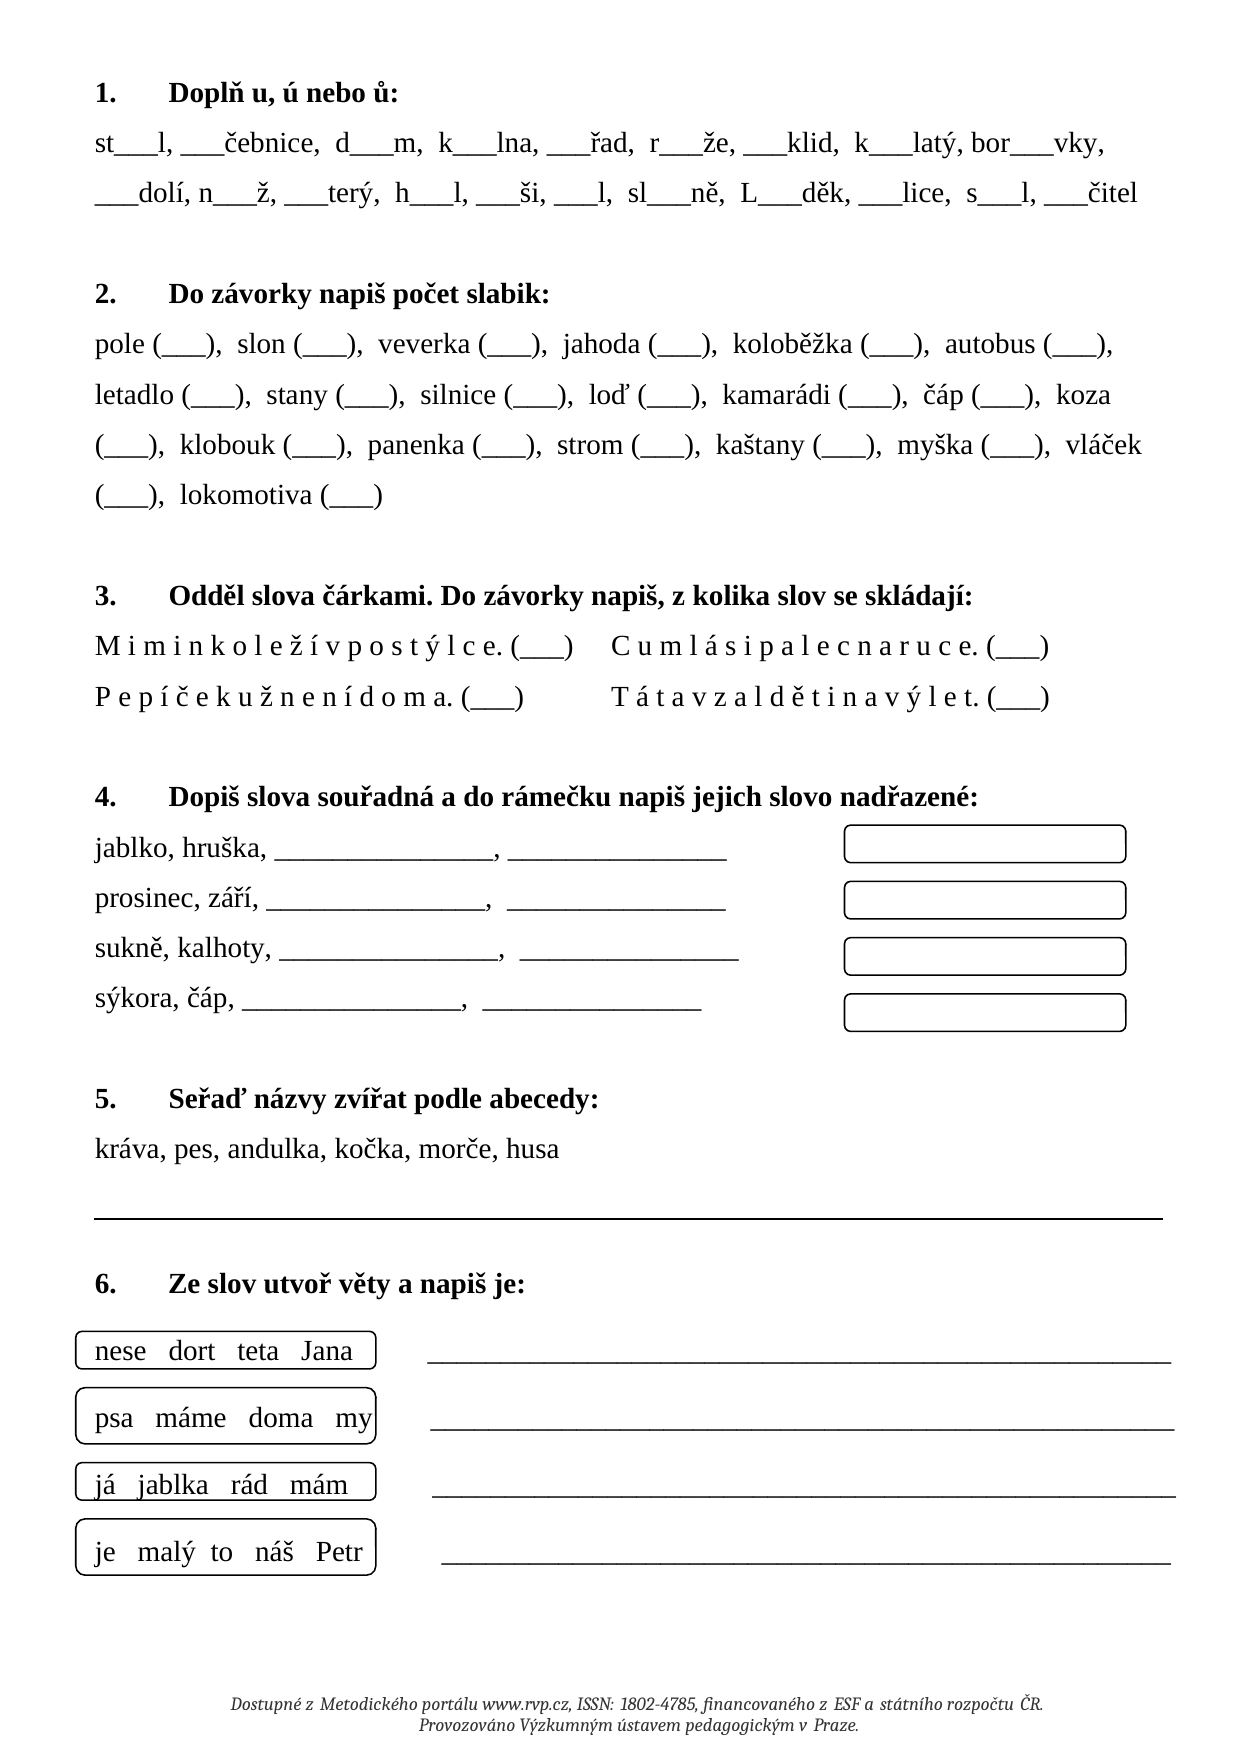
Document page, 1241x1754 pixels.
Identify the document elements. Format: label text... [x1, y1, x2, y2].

text 2. Do závorky napiš počet slabik: [94, 276, 1181, 310]
text jablko, hruška, _______________, _______________ [94, 830, 846, 863]
text sukně, kalhoty, _______________, _______________ [94, 930, 1181, 964]
text prosinec, září, _______________, _______________ [94, 880, 849, 913]
text 1. Doplň u, ú nebo ů: [94, 75, 1181, 108]
text M i m i n k o l e ž í v p o s t ý l c e. (___) C u m l á s i p a l e c n a r u c e. (___) [94, 628, 1181, 662]
text ___________________________________________________ [376, 1333, 1181, 1366]
text P e p í č e k u ž n e n í d o m a. (___) T á t a v z a l d ě t i n a v ý l e t. (___) [94, 679, 1181, 712]
text [1122, 880, 1181, 913]
text psa máme doma my [94, 1400, 375, 1433]
text já jablka rád mám [94, 1467, 375, 1499]
text nese dort teta Jana [94, 1333, 375, 1366]
text pole (___), slon (___), veverka (___), jahoda (___), koloběžka (___), autobus (___), letadlo (___), stany (___), silnice (___), loď (___), kamarádi (___), čáp (___), koza (___), klobouk (___), panenka (___), strom (___), kaštany (___), myška (___), vláček (___), lokomotiva (___) [94, 327, 1181, 511]
text [1124, 830, 1181, 863]
list Ze slov utvoř věty a napiš je: [94, 1266, 1181, 1299]
text ___________________________________________________ [377, 1400, 1181, 1433]
text kráva, pes, andulka, kočka, morče, husa [94, 1132, 1181, 1165]
text __________________________________________________ [377, 1534, 1181, 1568]
text ___________________________________________________ [374, 1467, 1181, 1501]
text st___l, ___čebnice, d___m, k___lna, ___řad, r___že, ___klid, k___latý, bor___vky, ___dolí, n___ž, ___terý, h___l, ___ši, ___l, sl___ně, L___děk, ___lice, s___l, ___čitel [94, 125, 1181, 209]
text 3. Odděl slova čárkami. Do závorky napiš, z kolika slov se skládají: [94, 578, 1181, 612]
text sýkora, čáp, _______________, _______________ [94, 981, 1181, 1014]
text 4. Dopiš slova souřadná a do rámečku napiš jejich slovo nadřazené: [94, 779, 1181, 813]
text 5. Seřaď názvy zvířat podle abecedy: [94, 1081, 1181, 1115]
text je malý to náš Petr [94, 1534, 375, 1568]
